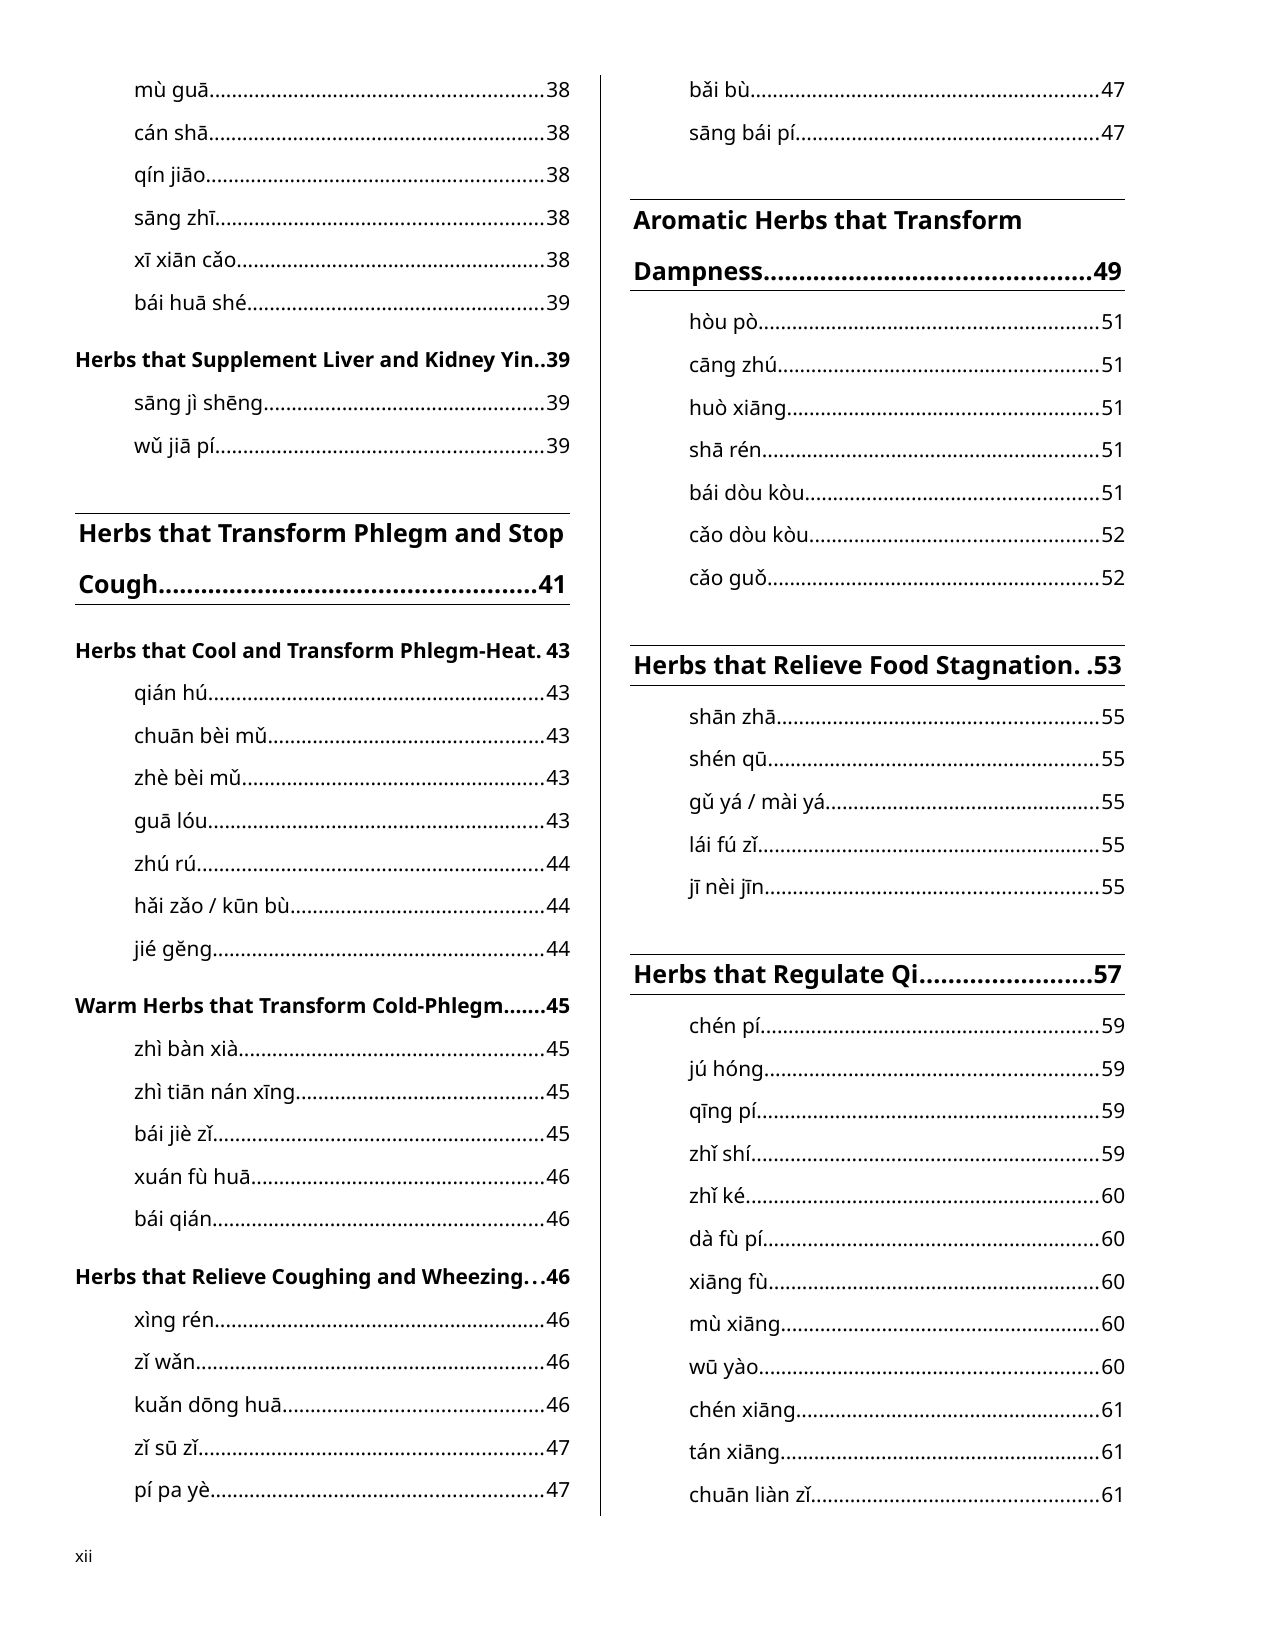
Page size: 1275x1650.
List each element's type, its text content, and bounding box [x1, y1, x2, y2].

text Herbs that Regulate Qi 57 [630, 955, 1125, 994]
text Herbs that Supplement Liver and Kidney Yin 39 [75, 346, 570, 374]
text shā rén 51 [689, 435, 1125, 464]
text cǎo dòu kòu 52 [689, 521, 1125, 549]
text xuán fù huā 46 [134, 1162, 570, 1190]
text mù guā 38 [134, 75, 570, 103]
text cāng zhú 51 [689, 350, 1125, 378]
text tán xiāng 61 [689, 1437, 1125, 1466]
text lái fú zǐ 55 [689, 830, 1125, 858]
text shén qū 55 [689, 744, 1125, 773]
text zhǐ ké 60 [689, 1182, 1125, 1210]
text zhú rú 44 [134, 849, 570, 877]
text cán shā 38 [134, 118, 570, 146]
text jú hóng 59 [689, 1054, 1125, 1082]
text Herbs that Relieve Food Stagnation 53 [630, 646, 1125, 685]
text sāng jì shēng 39 [134, 388, 570, 417]
text zhì tiān nán xīng 45 [134, 1077, 570, 1105]
text jié gĕng 44 [134, 934, 570, 962]
text chuān liàn zǐ 61 [689, 1480, 1125, 1508]
text jī nèi jīn 55 [689, 872, 1125, 901]
text bái huā shé 39 [134, 288, 570, 316]
text dà fù pí 60 [689, 1224, 1125, 1253]
text gǔ yá / mài yá 55 [689, 787, 1125, 816]
text Warm Herbs that Transform Cold-Phlegm 45 [75, 992, 570, 1020]
text qín jiāo 38 [134, 160, 570, 189]
text bái jiè zǐ 45 [134, 1119, 570, 1148]
text hòu pò 51 [689, 307, 1125, 336]
text hǎi zǎo / kūn bù 44 [134, 891, 570, 920]
text bǎi bù 47 [689, 75, 1125, 103]
text kuǎn dōng huā 46 [134, 1390, 570, 1418]
text huò xiāng 51 [689, 393, 1125, 421]
text Herbs that Transform Phlegm and Stop Cough 41 [75, 514, 570, 604]
text mù xiāng 60 [689, 1309, 1125, 1338]
text zhì bàn xià 45 [134, 1034, 570, 1063]
text zǐ sū zǐ 47 [134, 1433, 570, 1461]
text xìng rén 46 [134, 1305, 570, 1333]
text qīng pí 59 [689, 1096, 1125, 1125]
text chén pí 59 [689, 1011, 1125, 1040]
text zǐ wǎn 46 [134, 1347, 570, 1376]
text chén xiāng 61 [689, 1395, 1125, 1423]
text zhè bèi mǔ 43 [134, 763, 570, 792]
text bái dòu kòu 51 [689, 478, 1125, 506]
text pí pa yè 47 [134, 1475, 570, 1504]
text wǔ jiā pí 39 [134, 431, 570, 459]
text xī xiān cǎo 38 [134, 245, 570, 274]
text guā lóu 43 [134, 806, 570, 834]
text Herbs that Cool and Transform Phlegm-Heat 43 [75, 636, 570, 664]
text shān zhā 55 [689, 702, 1125, 730]
text zhǐ shí 59 [689, 1139, 1125, 1167]
text qián hú 43 [134, 678, 570, 707]
text bái qián 46 [134, 1204, 570, 1233]
text Aromatic Herbs that Transform Dampness 49 [630, 200, 1125, 290]
text xiāng fù 60 [689, 1267, 1125, 1295]
text cǎo guǒ 52 [689, 563, 1125, 592]
text sāng bái pí 47 [689, 118, 1125, 146]
text wū yào 60 [689, 1352, 1125, 1381]
text chuān bèi mǔ 43 [134, 721, 570, 749]
text Herbs that Relieve Coughing and Wheezing 46 [75, 1262, 570, 1291]
text sāng zhī 38 [134, 203, 570, 231]
